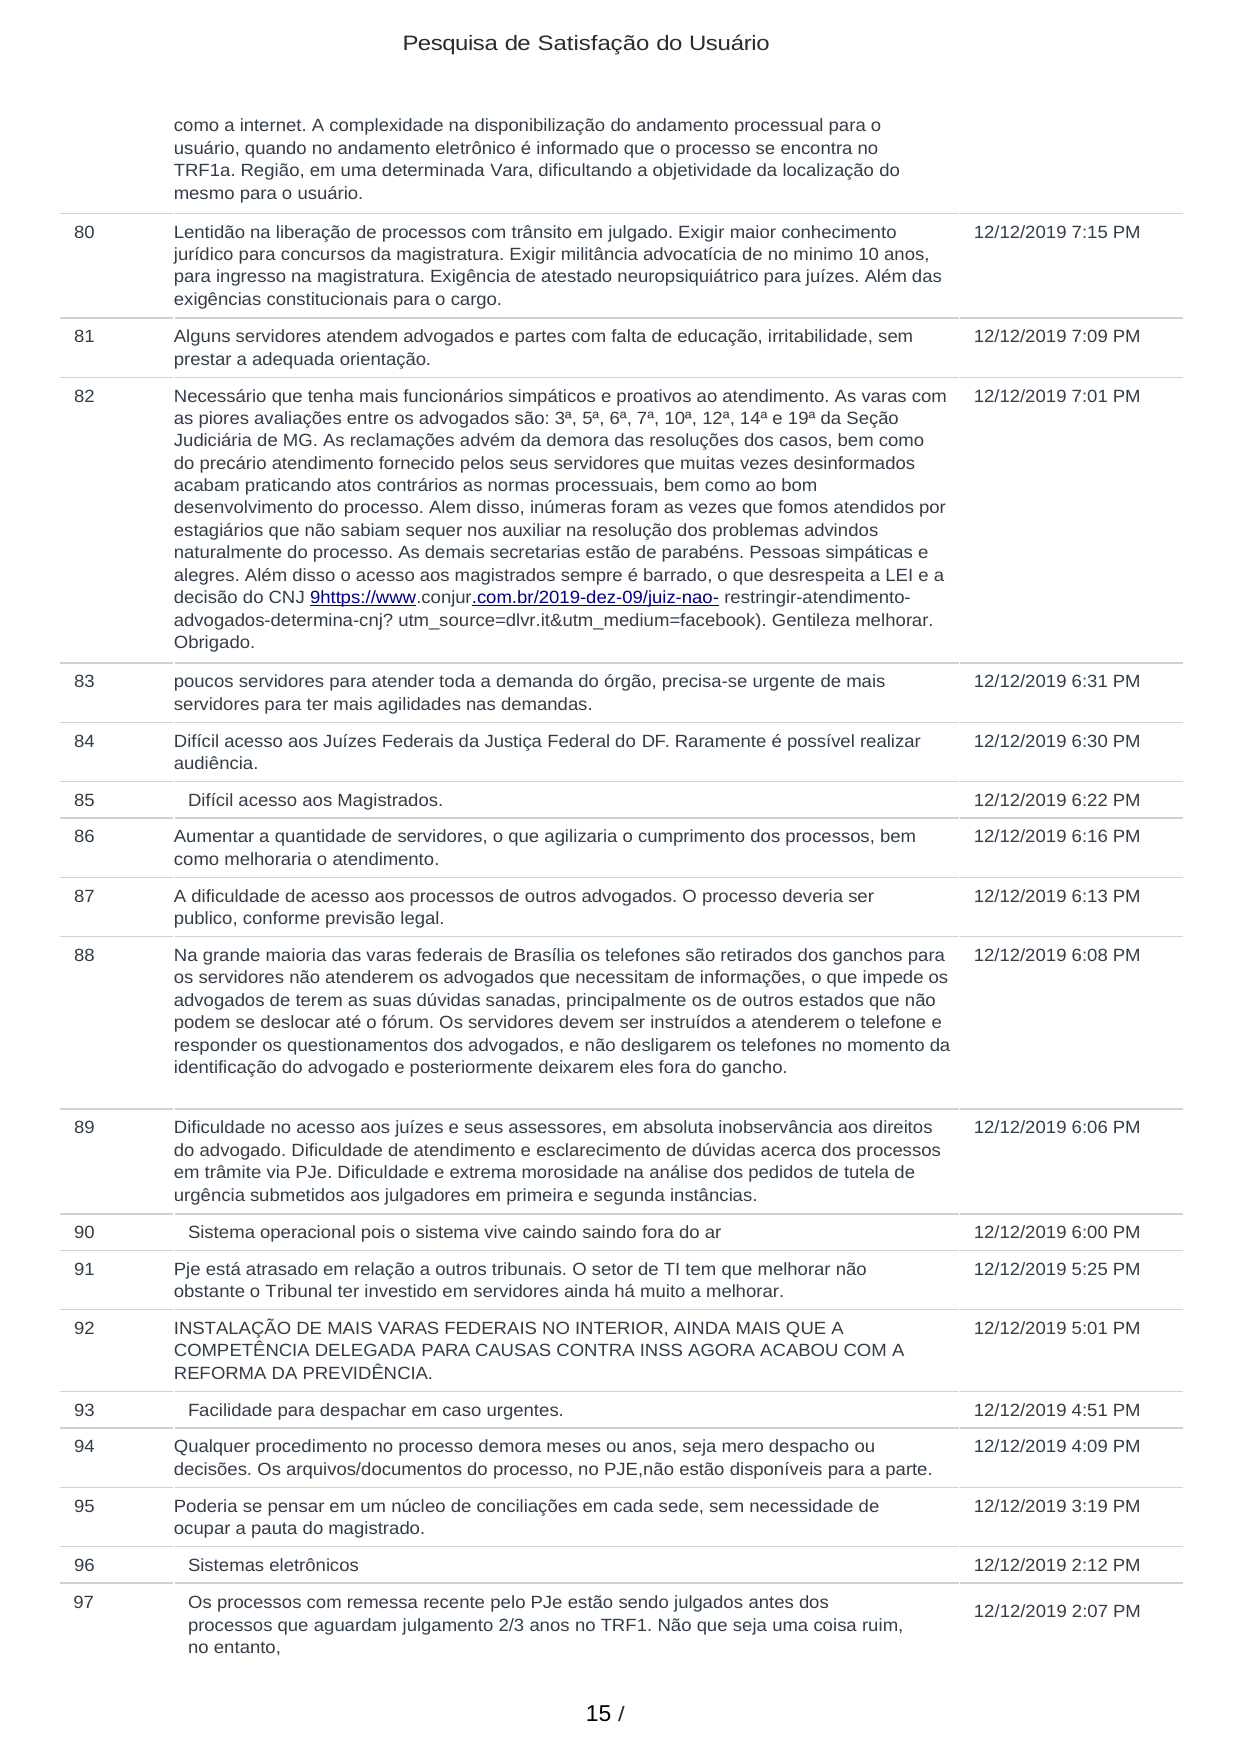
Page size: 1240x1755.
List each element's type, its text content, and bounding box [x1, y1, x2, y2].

table_cell 12/12/2019 6:22 PM [960, 782, 1182, 817]
table_cell 12/12/2019 2:12 PM [960, 1547, 1182, 1582]
table_cell Facilidade para despachar em caso urgentes. [175, 1392, 959, 1427]
table_cell Sistema operacional pois o sistema vive caindo saindo fora do ar [175, 1215, 959, 1249]
table_cell Na grande maioria das varas federais de Brasília os telefones são retirados dos ganchos para os servidores não atenderem os advogados que necessitam de informações, o que impede os advogados de terem as suas dúvidas sanadas, principalmente os de outros estados que não podem se deslocar até o fórum. Os servidores devem ser instruídos a atenderem o telefone e responder os questionamentos dos advogados, e não desligarem os telefones no momento da identificação do advogado e posteriormente deixarem eles fora do gancho. [175, 937, 959, 1108]
table_cell 12/12/2019 6:16 PM [960, 819, 1182, 877]
table_cell 85 [60, 782, 173, 817]
table_cell 93 [60, 1392, 173, 1427]
table_cell 82 [60, 378, 173, 662]
table_cell 92 [60, 1310, 173, 1391]
table_cell Dificuldade no acesso aos juízes e seus assessores, em absoluta inobservância aos direitos do advogado. Dificuldade de atendimento e esclarecimento de dúvidas acerca dos processos em trâmite via PJe. Dificuldade e extrema morosidade na análise dos pedidos de tutela de urgência submetidos aos julgadores em primeira e segunda instâncias. [175, 1110, 959, 1213]
table_cell A dificuldade de acesso aos processos de outros advogados. O processo deveria ser publico, conforme previsão legal. [175, 878, 959, 936]
table_cell 12/12/2019 7:15 PM [960, 214, 1182, 317]
table_cell Difícil acesso aos Juízes Federais da Justiça Federal do DF. Raramente é possível realizar audiência. [175, 723, 959, 781]
table_cell 12/12/2019 4:51 PM [960, 1392, 1182, 1427]
table_cell Sistemas eletrônicos [175, 1547, 959, 1582]
table_cell 80 [60, 214, 173, 317]
table_cell 12/12/2019 5:25 PM [960, 1251, 1182, 1309]
table_cell Alguns servidores atendem advogados e partes com falta de educação, irritabilidade, sem prestar a adequada orientação. [175, 319, 959, 376]
table_cell Aumentar a quantidade de servidores, o que agilizaria o cumprimento dos processos, bem como melhoraria o atendimento. [175, 819, 959, 877]
table_cell 84 [60, 723, 173, 781]
table_cell Pje está atrasado em relação a outros tribunais. O setor de TI tem que melhorar não obstante o Tribunal ter investido em servidores ainda há muito a melhorar. [175, 1251, 959, 1309]
table_cell INSTALAÇÃO DE MAIS VARAS FEDERAIS NO INTERIOR, AINDA MAIS QUE A COMPETÊNCIA DELEGADA PARA CAUSAS CONTRA INSS AGORA ACABOU COM A REFORMA DA PREVIDÊNCIA. [175, 1310, 959, 1391]
table_cell 12/12/2019 5:01 PM [960, 1310, 1182, 1391]
table_cell 96 [60, 1547, 173, 1582]
table_cell 12/12/2019 6:00 PM [960, 1215, 1182, 1249]
table_cell 83 [60, 664, 173, 721]
table_cell 89 [60, 1110, 173, 1213]
table_cell 12/12/2019 6:08 PM [960, 937, 1182, 1108]
table_cell 94 [60, 1429, 173, 1486]
text 12/12/2019 2:07 PM [974, 1601, 1196, 1621]
table_cell 12/12/2019 6:13 PM [960, 878, 1182, 936]
table_cell 12/12/2019 6:30 PM [960, 723, 1182, 781]
table_cell Poderia se pensar em um núcleo de conciliações em cada sede, sem necessidade de ocupar a pauta do magistrado. [175, 1488, 959, 1546]
table_cell poucos servidores para atender toda a demanda do órgão, precisa-se urgente de mais servidores para ter mais agilidades nas demandas. [175, 664, 959, 721]
table_cell 90 [60, 1215, 173, 1249]
table_cell 12/12/2019 7:09 PM [960, 319, 1182, 376]
text 97 Os processos com remessa recente pelo PJe estão sendo julgados antes dos processos que aguardam julgamento 2/3 anos no TRF1. Não que seja uma coisa ruim, no entanto, [73, 1592, 912, 1657]
table_cell 86 [60, 819, 173, 877]
table_cell 88 [60, 937, 173, 1108]
table_cell Lentidão na liberação de processos com trânsito em julgado. Exigir maior conhecimento jurídico para concursos da magistratura. Exigir militância advocatícia de no minimo 10 anos, para ingresso na magistratura. Exigência de atestado neuropsiquiátrico para juízes. Além das exigências constitucionais para o cargo. [175, 214, 959, 317]
table_cell 12/12/2019 7:01 PM [960, 378, 1182, 662]
table_cell Qualquer procedimento no processo demora meses ou anos, seja mero despacho ou decisões. Os arquivos/documentos do processo, no PJE,não estão disponíveis para a parte. [175, 1429, 959, 1486]
table_header como a internet. A complexidade na disponibilização do andamento processual para o usuário, quando no andamento eletrônico é informado que o processo se encontra no TRF1a. Região, em uma determinada Vara, dificultando a objetividade da localização do mesmo para o usuário. [175, 115, 959, 212]
table_header [60, 115, 173, 212]
table_cell 12/12/2019 3:19 PM [960, 1488, 1182, 1546]
table_cell Necessário que tenha mais funcionários simpáticos e proativos ao atendimento. As varas com as piores avaliações entre os advogados são: 3ª, 5ª, 6ª, 7ª, 10ª, 12ª, 14ª e 19ª da Seção Judiciária de MG. As reclamações advém da demora das resoluções dos casos, bem como do precário atendimento fornecido pelos seus servidores que muitas vezes desinformados acabam praticando atos contrários as normas processuais, bem como ao bom desenvolvimento do processo. Alem disso, inúmeras foram as vezes que fomos atendidos por estagiários que não sabiam sequer nos auxiliar na resolução dos problemas advindos naturalmente do processo. As demais secretarias estão de parabéns. Pessoas simpáticas e alegres. Além disso o acesso aos magistrados sempre é barrado, o que desrespeita a LEI e a decisão do CNJ 9https://www.conjur.com.br/2019-dez-09/juiz-nao- restringir-atendimento-advogados-determina-cnj? utm_source=dlvr.it&utm_medium=facebook). Gentileza melhorar. Obrigado. [175, 378, 959, 662]
table_cell 12/12/2019 6:06 PM [960, 1110, 1182, 1213]
table_cell 12/12/2019 4:09 PM [960, 1429, 1182, 1486]
table_cell 87 [60, 878, 173, 936]
table_cell Difícil acesso aos Magistrados. [175, 782, 959, 817]
table_cell 95 [60, 1488, 173, 1546]
table_cell 91 [60, 1251, 173, 1309]
table_cell 12/12/2019 6:31 PM [960, 664, 1182, 721]
table_cell 81 [60, 319, 173, 376]
table_header [960, 115, 1182, 212]
